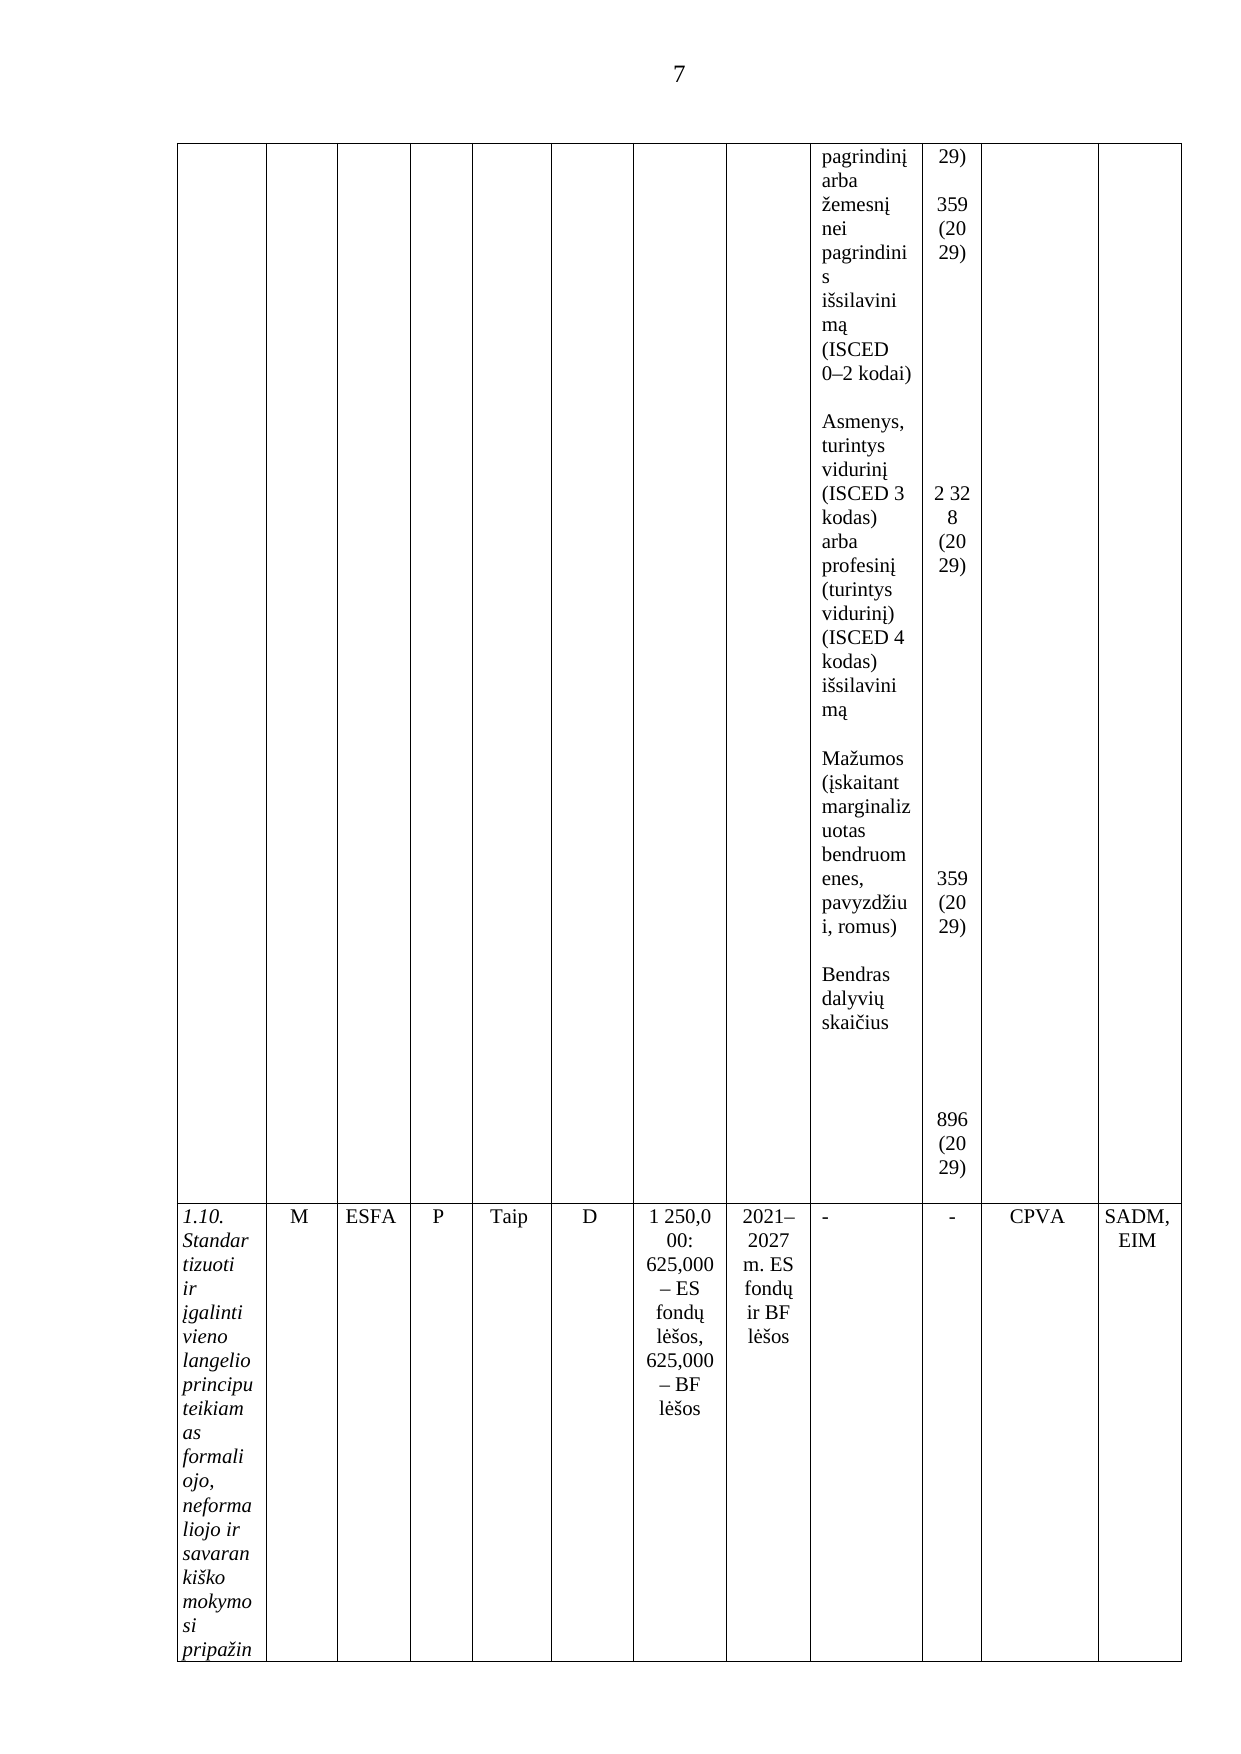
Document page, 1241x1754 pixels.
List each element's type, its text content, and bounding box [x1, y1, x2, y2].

table_cell [411, 144, 472, 1203]
table_cell [338, 144, 410, 1203]
table_cell [473, 144, 551, 1203]
table_cell 29) 359 (2029) 2 328 (2029) 359 (2029) 896 (2029) [923, 144, 981, 1203]
table_cell [1099, 144, 1181, 1203]
table_cell Taip [473, 1204, 551, 1661]
table_cell SADM, EIM [1099, 1204, 1181, 1661]
table_cell CPVA [982, 1204, 1098, 1661]
table_cell [267, 144, 337, 1203]
table_cell 1 250,000: 625,000 – ES fondų lėšos, 625,000 – BF lėšos [634, 1204, 726, 1661]
table_cell 2021–2027 m. ES fondų ir BF lėšos [727, 1204, 810, 1661]
table_cell - [811, 1204, 922, 1661]
table_cell 1.10. Standartizuoti ir įgalinti vieno langelio principu teikiamas formaliojo, neformaliojo ir savarankiško mokymosi pripažin [178, 1204, 266, 1661]
table_cell pagrindinį arba žemesnį nei pagrindinis išsilavinimą (ISCED 0–2 kodai) Asmenys, turintys vidurinį (ISCED 3 kodas) arba profesinį (turintys vidurinį) (ISCED 4 kodas) išsilavinimą Mažumos (įskaitant marginalizuotas bendruomenes, pavyzdžiui, romus) Bendras dalyvių skaičius [811, 144, 922, 1203]
table_cell ESFA [338, 1204, 410, 1661]
table_cell [727, 144, 810, 1203]
table_cell D [552, 1204, 633, 1661]
table_cell [634, 144, 726, 1203]
table_cell [982, 144, 1098, 1203]
table_cell [552, 144, 633, 1203]
table_cell P [411, 1204, 472, 1661]
table_cell - [923, 1204, 981, 1661]
table_cell [178, 144, 266, 1203]
table_cell M [267, 1204, 337, 1661]
